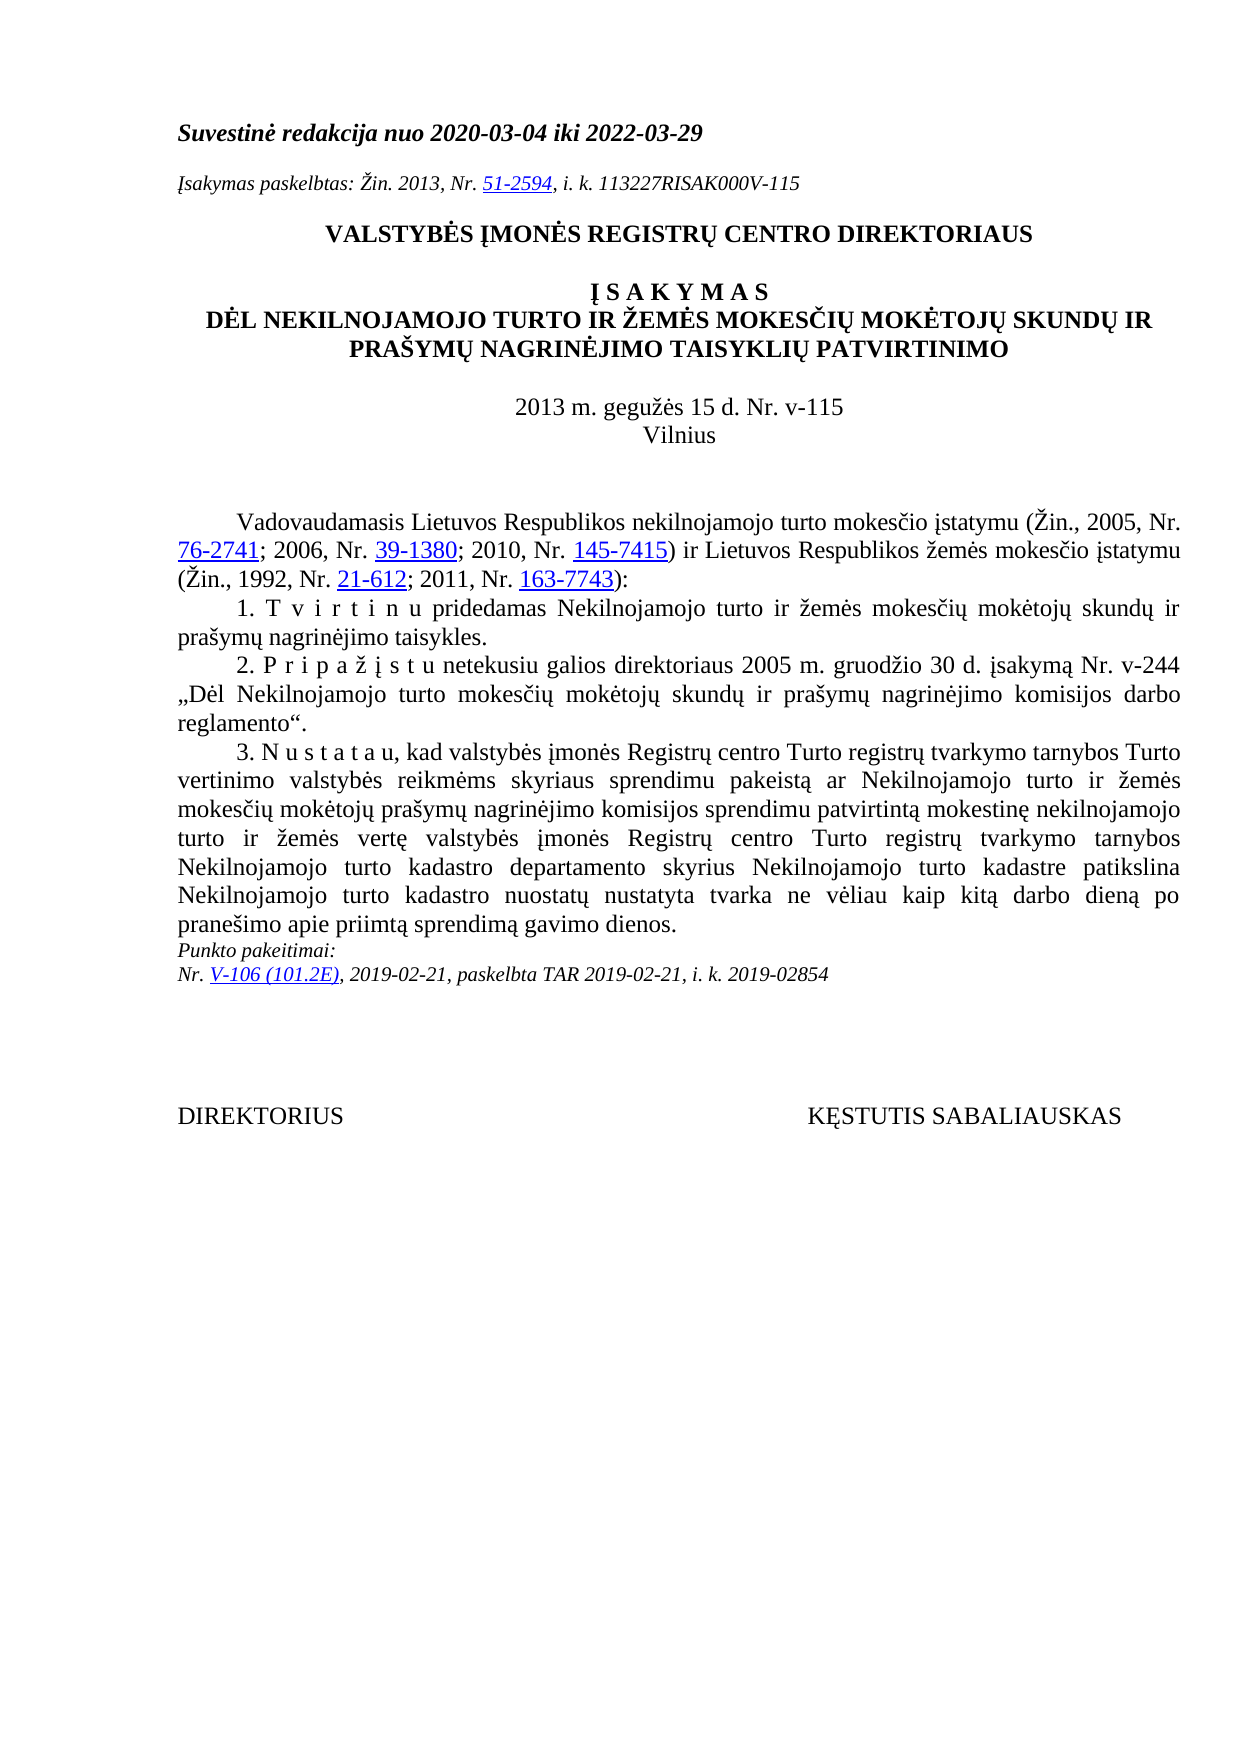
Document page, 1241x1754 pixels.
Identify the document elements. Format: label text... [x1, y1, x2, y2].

text 3. N u s t a t a u, kad valstybės įmonės Registrų centro Turto registrų tvarkymo tarnybos Turto vertinimo valstybės reikmėms skyriaus sprendimu pakeistą ar Nekilnojamojo turto ir žemės mokesčių mokėtojų prašymų nagrinėjimo komisijos sprendimu patvirtintą mokestinę nekilnojamojo turto ir žemės vertę valstybės įmonės Registrų centro Turto registrų tvarkymo tarnybos Nekilnojamojo turto kadastro departamento skyrius Nekilnojamojo turto kadastre patikslina Nekilnojamojo turto kadastro nuostatų nustatyta tvarka ne vėliau kaip kitą darbo dieną po pranešimo apie priimtą sprendimą gavimo dienos. [177, 737, 1181, 938]
text 2. P r i p a ž į s t u netekusiu galios direktoriaus 2005 m. gruodžio 30 d. įsakymą Nr. v-244 „Dėl Nekilnojamojo turto mokesčių mokėtojų skundų ir prašymų nagrinėjimo komisijos darbo reglamento“. [177, 650, 1181, 737]
text VALSTYBĖS ĮMONĖS REGISTRŲ CENTRO DIREKTORIAUS [177, 219, 1181, 248]
text Suvestinė redakcija nuo 2020-03-04 iki 2022-03-29 [177, 118, 1181, 147]
text Direktorius Kęstutis Sabaliauskas [177, 1101, 1181, 1130]
text Punkto pakeitimai: [177, 938, 1181, 962]
text Vilnius [177, 420, 1181, 449]
text Vadovaudamasis Lietuvos Respublikos nekilnojamojo turto mokesčio įstatymu (Žin., 2005, Nr. 76-2741; 2006, Nr. 39-1380; 2010, Nr. 145-7415) ir Lietuvos Respublikos žemės mokesčio įstatymu (Žin., 1992, Nr. 21-612; 2011, Nr. 163-7743): [177, 507, 1181, 593]
text Į S A K Y M A S [177, 277, 1181, 305]
text DĖL NEKILNOJAMOJO TURTO IR ŽEMĖS MOKESČIŲ MOKĖTOJŲ SKUNDŲ IR PRAŠYMŲ NAGRINĖJIMO TAISYKLIŲ PATVIRTINIMO [177, 305, 1181, 363]
text 1. T v i r t i n u pridedamas Nekilnojamojo turto ir žemės mokesčių mokėtojų skundų ir prašymų nagrinėjimo taisykles. [177, 593, 1181, 650]
text Įsakymas paskelbtas: Žin. 2013, Nr. 51-2594, i. k. 113227RISAK000V-115 [177, 171, 1181, 195]
text Nr. V-106 (101.2E), 2019-02-21, paskelbta TAR 2019-02-21, i. k. 2019-02854 [177, 962, 1181, 986]
text 2013 m. gegužės 15 d. Nr. v-115 [177, 392, 1181, 420]
